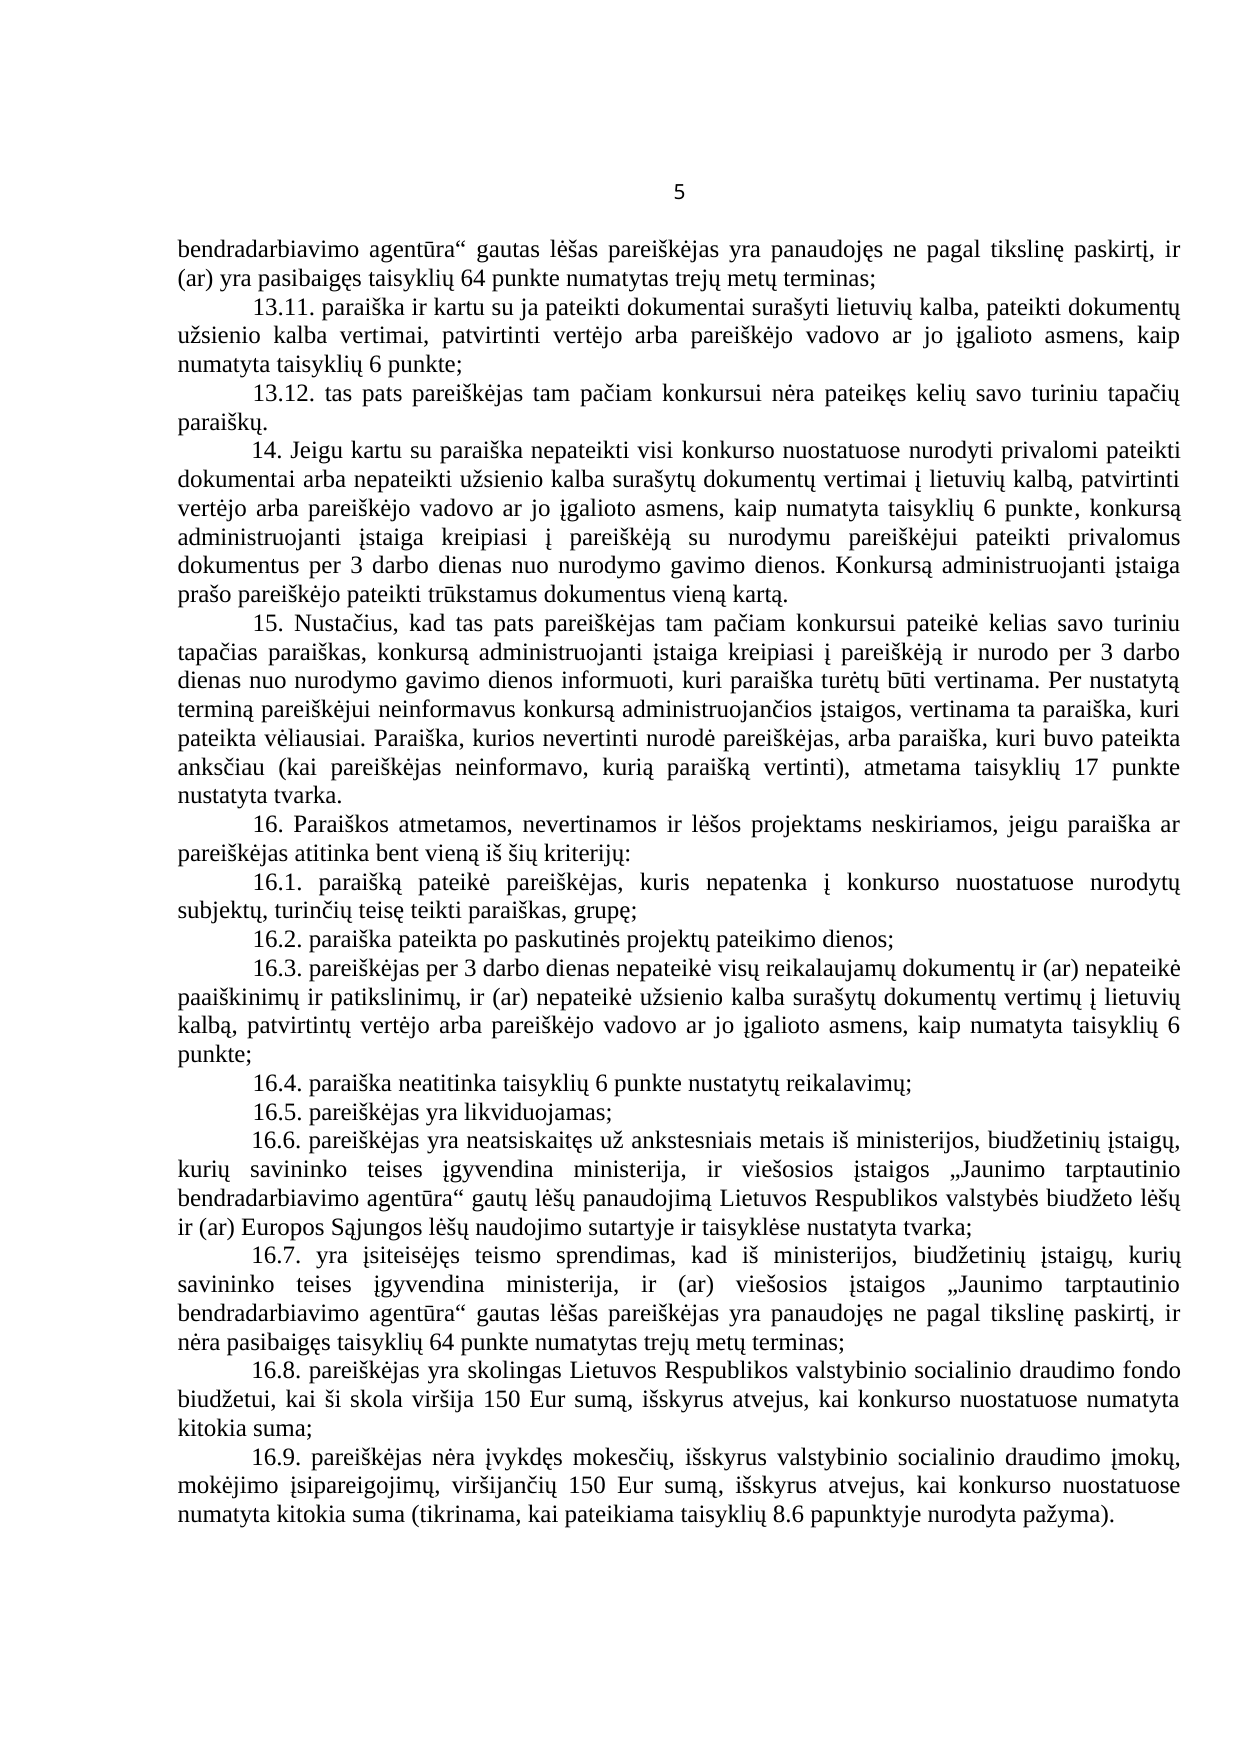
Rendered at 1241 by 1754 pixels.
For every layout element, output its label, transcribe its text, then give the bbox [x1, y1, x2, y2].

text 16.6. pareiškėjas yra neatsiskaitęs už ankstesniais metais iš ministerijos, biudžetinių įstaigų, kurių savininko teises įgyvendina ministerija, ir viešosios įstaigos „Jaunimo tarptautinio bendradarbiavimo agentūra“ gautų lėšų panaudojimą Lietuvos Respublikos valstybės biudžeto lėšų ir (ar) Europos Sąjungos lėšų naudojimo sutartyje ir taisyklėse nustatyta tvarka; [177, 1125, 1181, 1240]
text 16.3. pareiškėjas per 3 darbo dienas nepateikė visų reikalaujamų dokumentų ir (ar) nepateikė paaiškinimų ir patikslinimų, ir (ar) nepateikė užsienio kalba surašytų dokumentų vertimų į lietuvių kalbą, patvirtintų vertėjo arba pareiškėjo vadovo ar jo įgalioto asmens, kaip numatyta taisyklių 6 punkte; [177, 953, 1181, 1068]
text 13.11. paraiška ir kartu su ja pateikti dokumentai surašyti lietuvių kalba, pateikti dokumentų užsienio kalba vertimai, patvirtinti vertėjo arba pareiškėjo vadovo ar jo įgalioto asmens, kaip numatyta taisyklių 6 punkte; [177, 292, 1181, 378]
text 14. Jeigu kartu su paraiška nepateikti visi konkurso nuostatuose nurodyti privalomi pateikti dokumentai arba nepateikti užsienio kalba surašytų dokumentų vertimai į lietuvių kalbą, patvirtinti vertėjo arba pareiškėjo vadovo ar jo įgalioto asmens, kaip numatyta taisyklių 6 punkte, konkursą administruojanti įstaiga kreipiasi į pareiškėją su nurodymu pareiškėjui pateikti privalomus dokumentus per 3 darbo dienas nuo nurodymo gavimo dienos. Konkursą administruojanti įstaiga prašo pareiškėjo pateikti trūkstamus dokumentus vieną kartą. [177, 435, 1181, 608]
text 16.7. yra įsiteisėjęs teismo sprendimas, kad iš ministerijos, biudžetinių įstaigų, kurių savininko teises įgyvendina ministerija, ir (ar) viešosios įstaigos „Jaunimo tarptautinio bendradarbiavimo agentūra“ gautas lėšas pareiškėjas yra panaudojęs ne pagal tikslinę paskirtį, ir nėra pasibaigęs taisyklių 64 punkte numatytas trejų metų terminas; [177, 1240, 1181, 1355]
text 15. Nustačius, kad tas pats pareiškėjas tam pačiam konkursui pateikė kelias savo turiniu tapačias paraiškas, konkursą administruojanti įstaiga kreipiasi į pareiškėją ir nurodo per 3 darbo dienas nuo nurodymo gavimo dienos informuoti, kuri paraiška turėtų būti vertinama. Per nustatytą terminą pareiškėjui neinformavus konkursą administruojančios įstaigos, vertinama ta paraiška, kuri pateikta vėliausiai. Paraiška, kurios nevertinti nurodė pareiškėjas, arba paraiška, kuri buvo pateikta anksčiau (kai pareiškėjas neinformavo, kurią paraišką vertinti), atmetama taisyklių 17 punkte nustatyta tvarka. [177, 608, 1181, 809]
text 16.1. paraišką pateikė pareiškėjas, kuris nepatenka į konkurso nuostatuose nurodytų subjektų, turinčių teisę teikti paraiškas, grupę; [177, 867, 1181, 924]
text 16.8. pareiškėjas yra skolingas Lietuvos Respublikos valstybinio socialinio draudimo fondo biudžetui, kai ši skola viršija 150 Eur sumą, išskyrus atvejus, kai konkurso nuostatuose numatyta kitokia suma; [177, 1355, 1181, 1442]
text 13.12. tas pats pareiškėjas tam pačiam konkursui nėra pateikęs kelių savo turiniu tapačių paraiškų. [177, 378, 1181, 435]
text bendradarbiavimo agentūra“ gautas lėšas pareiškėjas yra panaudojęs ne pagal tikslinę paskirtį, ir (ar) yra pasibaigęs taisyklių 64 punkte numatytas trejų metų terminas; [177, 234, 1181, 292]
text 16.9. pareiškėjas nėra įvykdęs mokesčių, išskyrus valstybinio socialinio draudimo įmokų, mokėjimo įsipareigojimų, viršijančių 150 Eur sumą, išskyrus atvejus, kai konkurso nuostatuose numatyta kitokia suma (tikrinama, kai pateikiama taisyklių 8.6 papunktyje nurodyta pažyma). [177, 1442, 1181, 1528]
text 16.2. paraiška pateikta po paskutinės projektų pateikimo dienos; [177, 924, 1181, 953]
text 16. Paraiškos atmetamos, nevertinamos ir lėšos projektams neskiriamos, jeigu paraiška ar pareiškėjas atitinka bent vieną iš šių kriterijų: [177, 809, 1181, 867]
text 16.5. pareiškėjas yra likviduojamas; [177, 1097, 1181, 1125]
text 16.4. paraiška neatitinka taisyklių 6 punkte nustatytų reikalavimų; [177, 1068, 1181, 1097]
